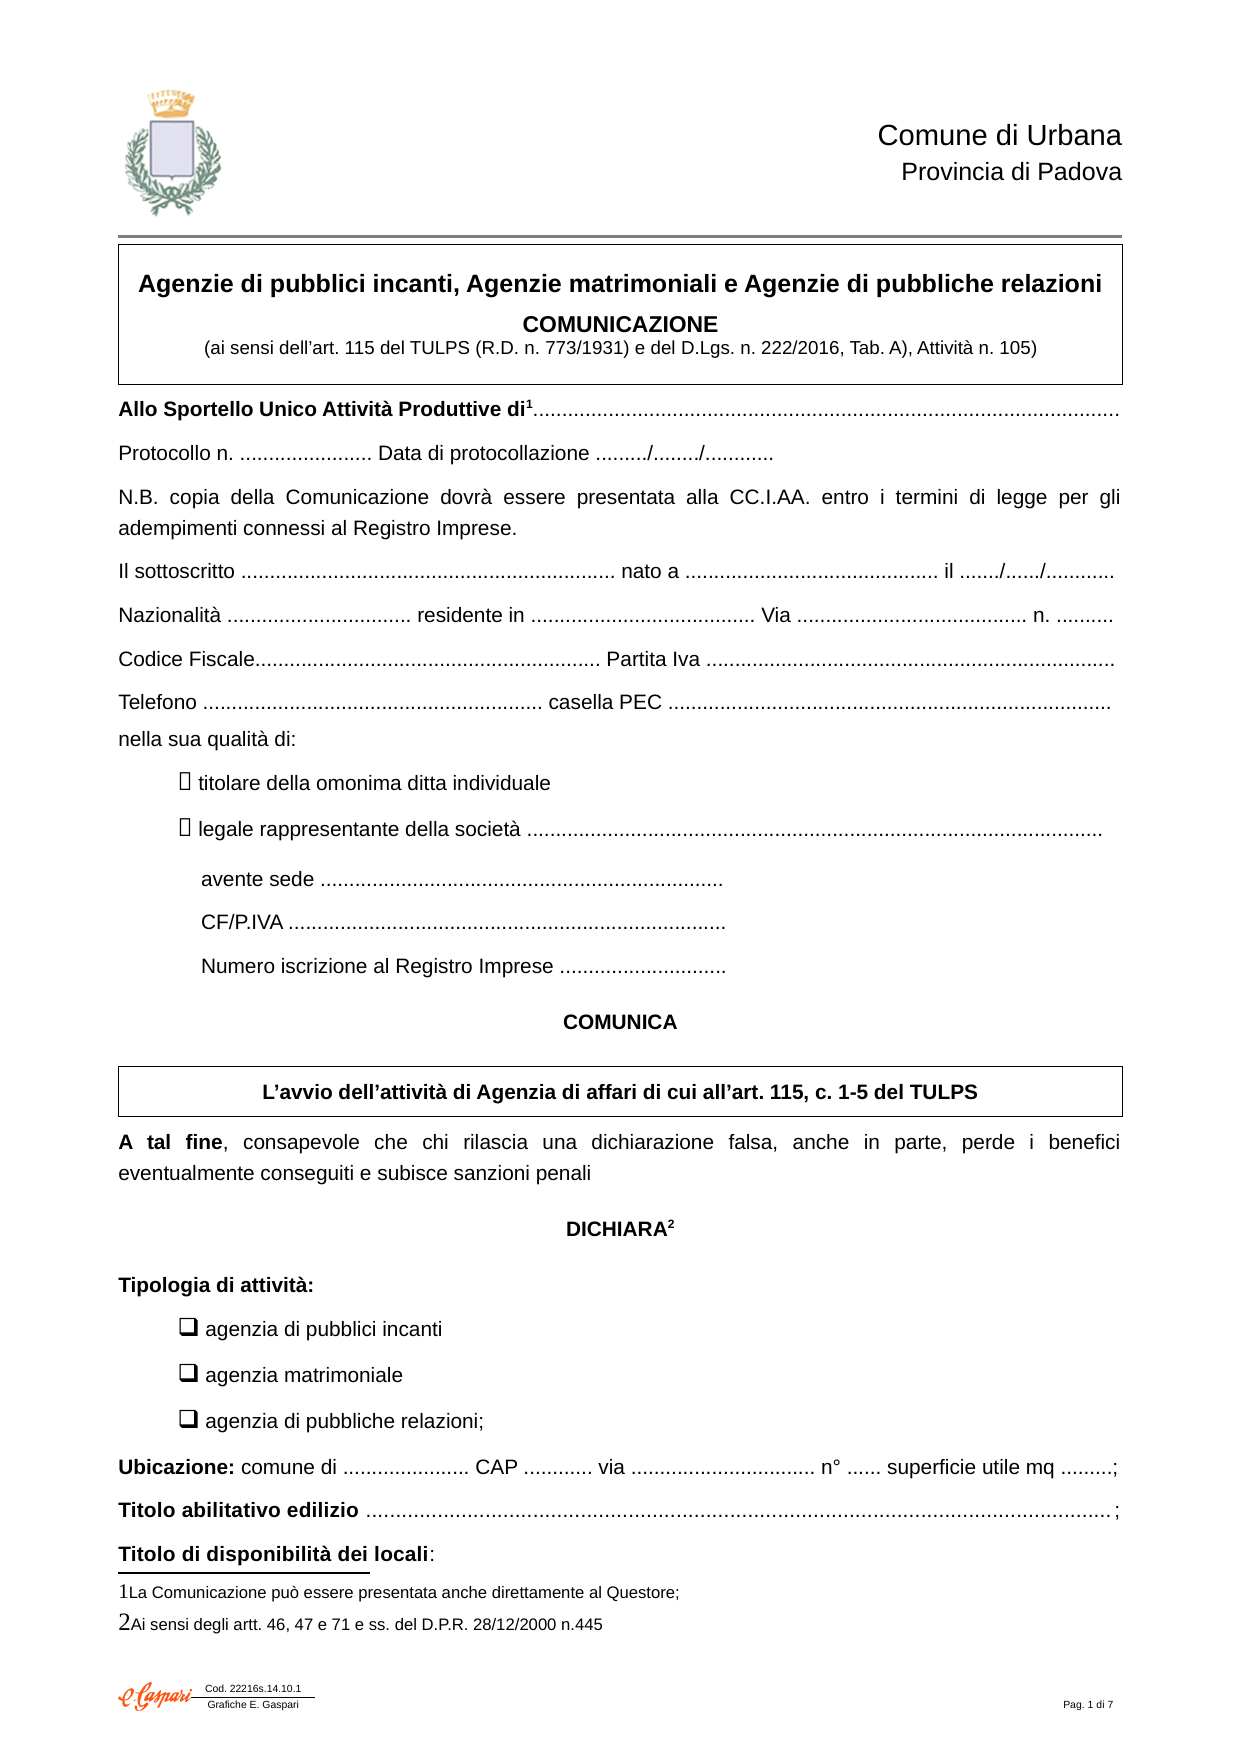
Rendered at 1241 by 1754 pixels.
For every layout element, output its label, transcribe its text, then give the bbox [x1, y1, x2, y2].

text La Comunicazione può essere presentata anche direttamente al Questore; [118, 1579, 1122, 1603]
text Nazionalità ................................ residente in ....................................... Via ........................................ n. .......... [118, 603, 1122, 627]
text  agenzia di pubbliche relazioni; [177, 1408, 1122, 1433]
table_header Agenzie di pubblici incanti, Agenzie matrimoniali e Agenzie di pubbliche relazioni COMUNICAZIONE (ai sensi dell’art. 115 del TULPS (R.D. n. 773/1931) e del D.Lgs. n. 222/2016, Tab. A), Attività n. 105) [119, 245, 1122, 384]
text Protocollo n. ....................... Data di protocollazione ........./......../............ [118, 441, 1122, 465]
text  agenzia di pubblici incanti [177, 1317, 1122, 1342]
text CF/P.IVA ............................................................................ [201, 910, 1122, 934]
text avente sede ...................................................................... [201, 866, 1122, 890]
picture [118, 1682, 192, 1711]
picture [122, 87, 224, 118]
text Allo Sportello Unico Attività Produttive di [118, 397, 1122, 421]
text Codice Fiscale............................................................ Partita Iva ....................................................................... [118, 647, 1122, 671]
text COMUNICA [118, 1010, 1122, 1034]
text Ai sensi degli artt. 46, 47 e 71 e ss. del D.P.R. 28/12/2000 n.445 [118, 1607, 1122, 1636]
picture [122, 152, 224, 157]
text Titolo abilitativo edilizio .............................................................................................................................; [118, 1498, 1122, 1522]
text N.B. copia della Comunicazione dovrà essere presentata alla CC.I.AA. entro i termini di legge per gli adempimenti connessi al Registro Imprese. [118, 484, 1122, 539]
text Titolo di disponibilità dei locali: [118, 1542, 1122, 1566]
text Numero iscrizione al Registro Imprese ............................. [201, 954, 1122, 978]
text Il sottoscritto ................................................................. nato a ............................................ il ......./....../............ [118, 559, 1122, 583]
text Provincia di Padova [118, 157, 1122, 185]
text Tipologia di attività: [118, 1273, 1122, 1297]
table_header L’avvio dell’attività di Agenzia di affari di cui all’art. 115, c. 1-5 del TULPS [119, 1067, 1122, 1116]
text nella sua qualità di: [118, 727, 1122, 751]
text DICHIARA [118, 1217, 1122, 1241]
text A tal fine, consapevole che chi rilascia una dichiarazione falsa, anche in parte, perde i benefici eventualmente conseguiti e subisce sanzioni penali [118, 1129, 1122, 1185]
text  agenzia matrimoniale [177, 1363, 1122, 1388]
text  legale rappresentante della società .................................................................................................... [177, 810, 1122, 844]
text Telefono ........................................................... casella PEC ............................................................................. [118, 690, 1122, 714]
text  titolare della omonima ditta individuale [177, 763, 1122, 797]
text Comune di Urbana [118, 118, 1122, 152]
picture [122, 185, 224, 219]
text Ubicazione: comune di ...................... CAP ............ via ................................ n° ...... superficie utile mq .........; [118, 1454, 1122, 1478]
